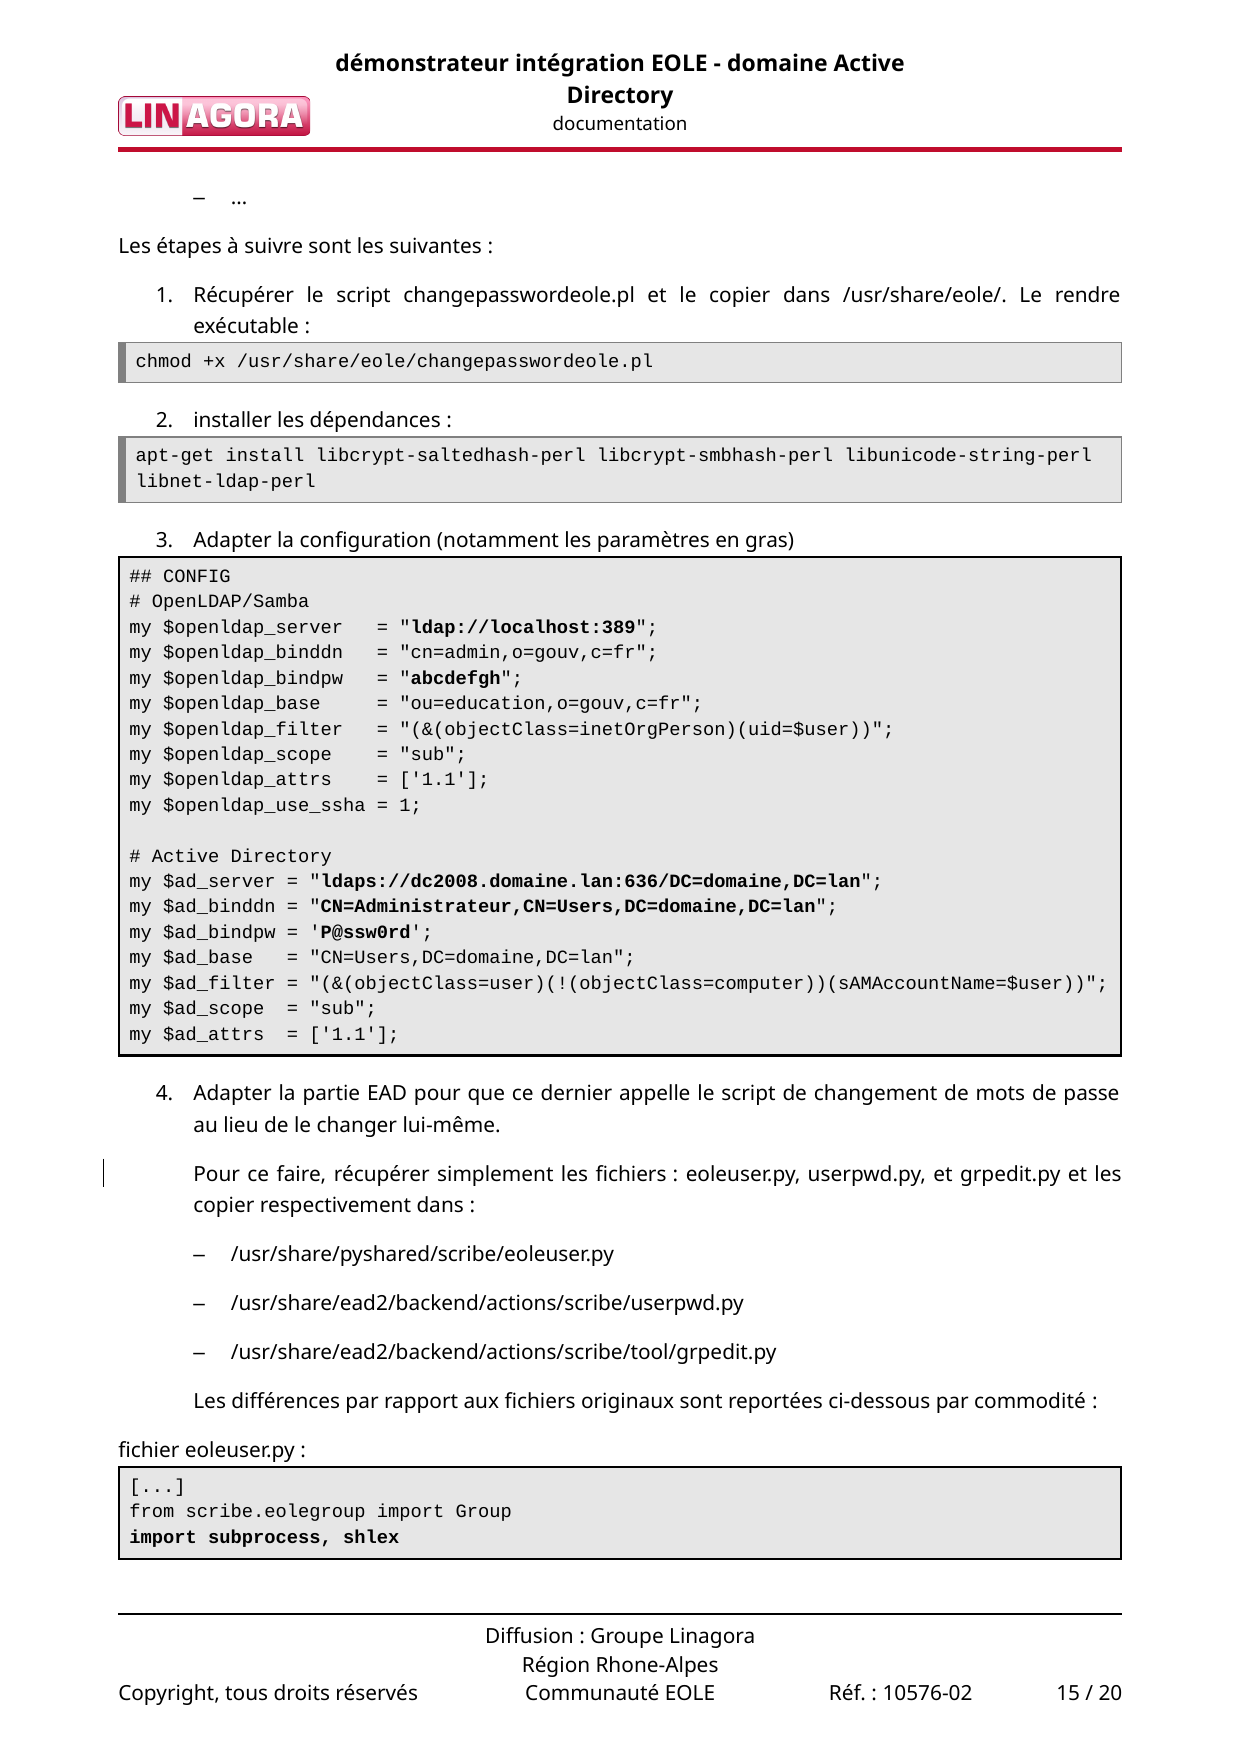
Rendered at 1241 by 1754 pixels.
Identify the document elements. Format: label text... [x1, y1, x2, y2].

list /usr/share/pyshared/scribe/eoleuser.py [193, 1239, 1122, 1267]
picture [118, 96, 311, 136]
text chmod +x /usr/share/eole/changepasswordeole.pl [126, 343, 1121, 382]
text fichier eoleuser.py : [118, 1435, 1122, 1463]
text my $ad_attrs = ['1.1']; [120, 1013, 1120, 1054]
list /usr/share/ead2/backend/actions/scribe/tool/grpedit.py [193, 1337, 1122, 1365]
text [...] [120, 1468, 1120, 1491]
text my $openldap_filter = "(&(objectClass=inetOrgPerson)(uid=$user))"; [120, 708, 1120, 734]
text from scribe.eolegroup import Group [120, 1491, 1120, 1517]
list Les différences par rapport aux fichiers originaux sont reportées ci-dessous par commodité : [156, 1386, 1122, 1414]
text my $openldap_base = "ou=education,o=gouv,c=fr"; [120, 683, 1120, 708]
text ## CONFIG [120, 558, 1120, 581]
text my $ad_bindpw = 'P@ssw0rd'; [120, 912, 1120, 937]
list Adapter la configuration (notamment les paramètres en gras) [156, 525, 1122, 553]
text my $ad_filter = "(&(objectClass=user)(!(objectClass=computer))(sAMAccountName=$user))"; [120, 963, 1120, 988]
list installer les dépendances : [156, 405, 1122, 433]
text my $openldap_binddn = "cn=admin,o=gouv,c=fr"; [120, 632, 1120, 658]
text my $openldap_server = "ldap://localhost:389"; [120, 607, 1120, 632]
text # Active Directory [120, 836, 1120, 861]
text my $openldap_bindpw = "abcdefgh"; [120, 658, 1120, 683]
text my $ad_base = "CN=Users,DC=domaine,DC=lan"; [120, 937, 1120, 963]
list Adapter la partie EAD pour que ce dernier appelle le script de changement de mots de passe au lieu de le changer lui-même. [156, 1078, 1122, 1138]
list … [193, 182, 1122, 210]
text my $openldap_attrs = ['1.1']; [120, 759, 1120, 785]
text Les étapes à suivre sont les suivantes : [118, 231, 1122, 259]
text my $openldap_use_ssha = 1; [120, 785, 1120, 810]
text apt-get install libcrypt-saltedhash-perl libcrypt-smbhash-perl libunicode-string-perl libnet-ldap-perl [126, 438, 1121, 502]
list Pour ce faire, récupérer simplement les fichiers : eoleuser.py, userpwd.py, et grpedit.py et les copier respectivement dans : [156, 1159, 1122, 1218]
text my $ad_server = "ldaps://dc2008.domaine.lan:636/DC=domaine,DC=lan"; [120, 861, 1120, 886]
text import subprocess, shlex [120, 1517, 1120, 1558]
text my $openldap_scope = "sub"; [120, 734, 1120, 759]
text my $ad_binddn = "CN=Administrateur,CN=Users,DC=domaine,DC=lan"; [120, 886, 1120, 912]
text # OpenLDAP/Samba [120, 581, 1120, 607]
text my $ad_scope = "sub"; [120, 988, 1120, 1013]
list /usr/share/ead2/backend/actions/scribe/userpwd.py [193, 1288, 1122, 1316]
list Récupérer le script changepasswordeole.pl et le copier dans /usr/share/eole/. Le rendre exécutable : [156, 280, 1122, 339]
